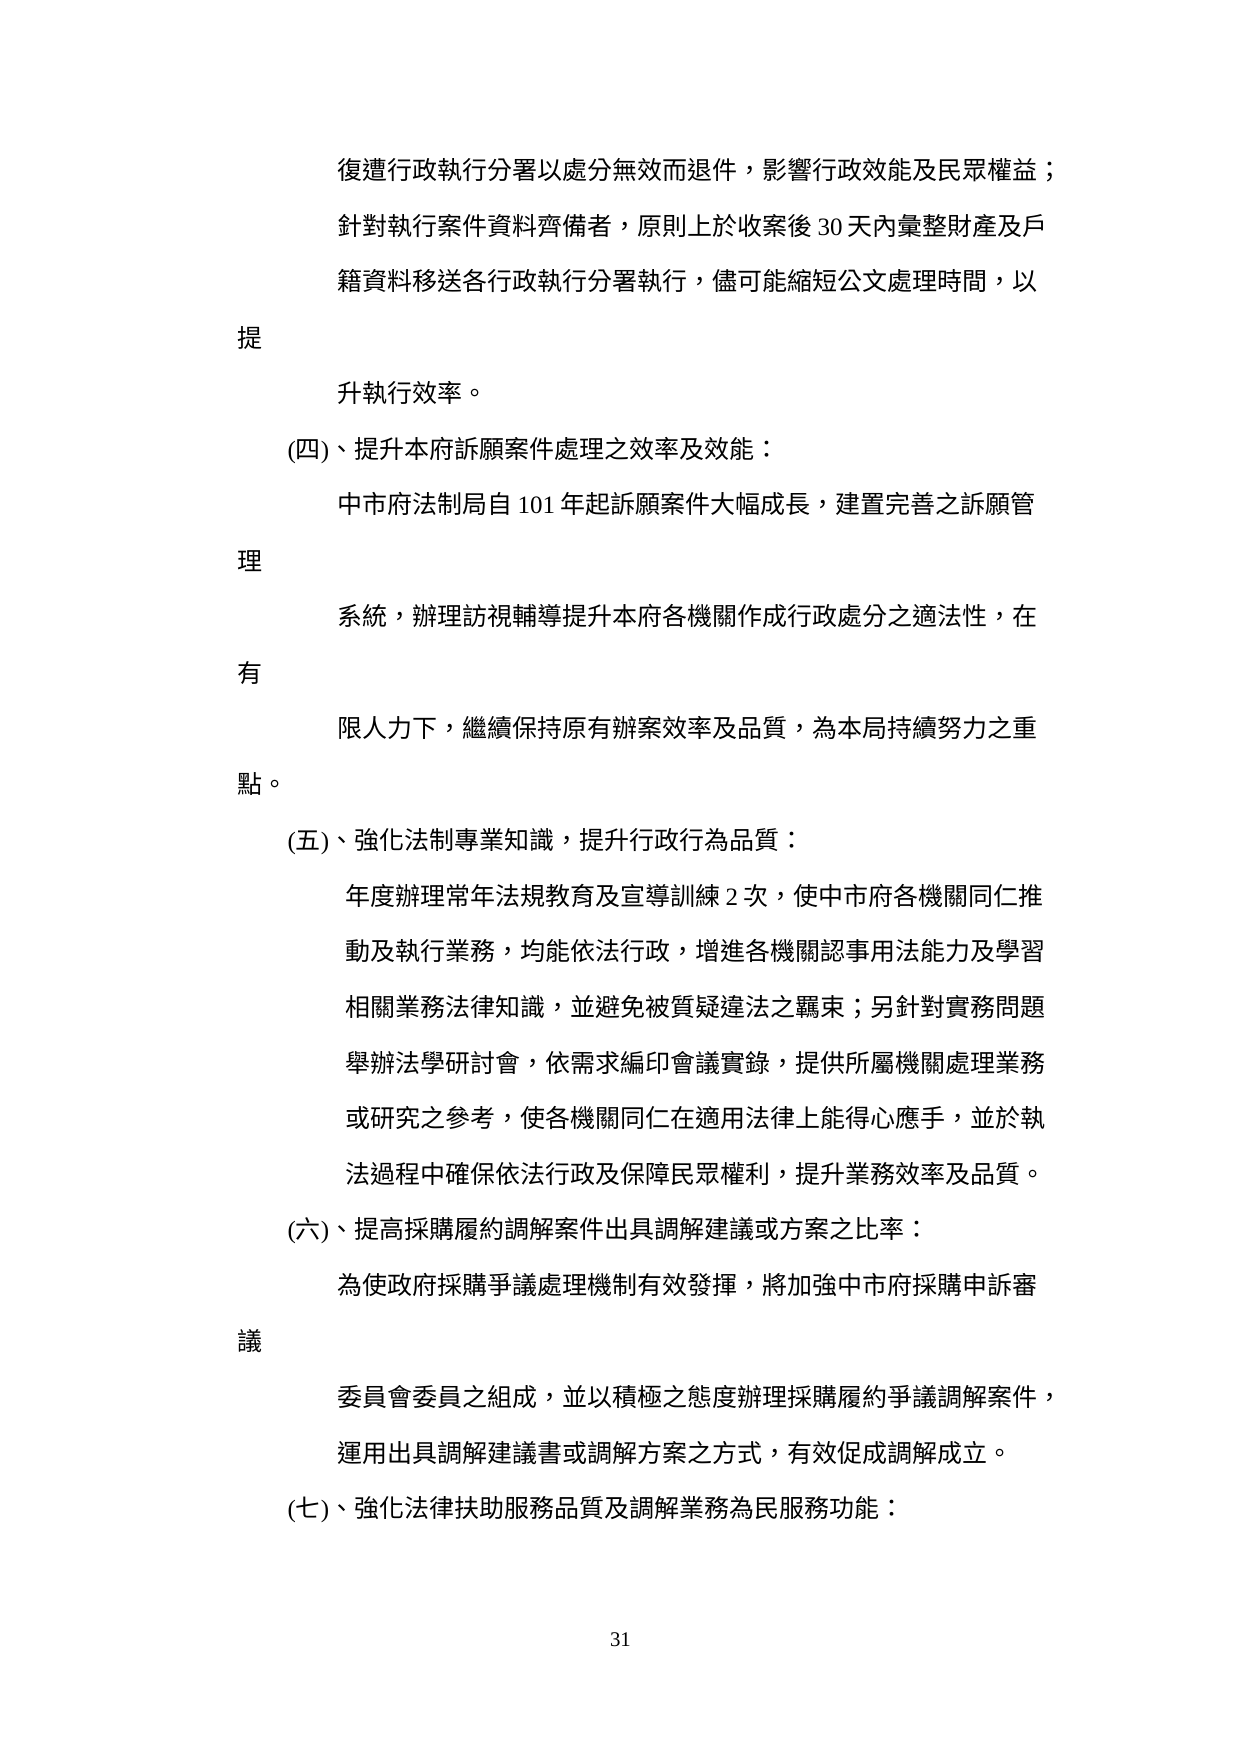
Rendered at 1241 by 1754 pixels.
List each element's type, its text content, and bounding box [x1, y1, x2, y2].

text 相關業務法律知識，並避免被質疑違法之羈束；另針對實務問題 [245, 987, 1053, 1024]
text 中市府法制局自101年起訴願案件大幅成長，建置完善之訴願管理 [237, 484, 1053, 578]
text (七)、強化法律扶助服務品質及調解業務為民服務功能： [187, 1488, 1053, 1526]
text 升執行效率。 [237, 373, 1053, 411]
text 或研究之參考，使各機關同仁在適用法律上能得心應手，並於執 [245, 1098, 1053, 1136]
text 籍資料移送各行政執行分署執行，儘可能縮短公文處理時間，以提 [237, 261, 1053, 355]
text 舉辦法學研討會，依需求編印會議實錄，提供所屬機關處理業務 [245, 1042, 1053, 1080]
text (四)、提升本府訴願案件處理之效率及效能： [187, 429, 1053, 466]
text 針對執行案件資料齊備者，原則上於收案後30天內彙整財產及戶 [237, 206, 1053, 243]
text (六)、提高採購履約調解案件出具調解建議或方案之比率： [187, 1209, 1053, 1247]
text 系統，辦理訪視輔導提升本府各機關作成行政處分之適法性，在有 [237, 596, 1053, 690]
text 復遭行政執行分署以處分無效而退件，影響行政效能及民眾權益； [237, 150, 1053, 187]
text 委員會委員之組成，並以積極之態度辦理採購履約爭議調解案件， [237, 1377, 1053, 1414]
text 運用出具調解建議書或調解方案之方式，有效促成調解成立。 [237, 1432, 1053, 1470]
text 年度辦理常年法規教育及宣導訓練2次，使中市府各機關同仁推 [245, 876, 1053, 913]
text (五)、強化法制專業知識，提升行政行為品質： [187, 820, 1053, 857]
text 為使政府採購爭議處理機制有效發揮，將加強中市府採購申訴審議 [237, 1265, 1053, 1359]
text 動及執行業務，均能依法行政，增進各機關認事用法能力及學習 [245, 931, 1053, 969]
text 限人力下，繼續保持原有辦案效率及品質，為本局持續努力之重點。 [237, 708, 1053, 802]
text 法過程中確保依法行政及保障民眾權利，提升業務效率及品質。 [245, 1154, 1053, 1191]
